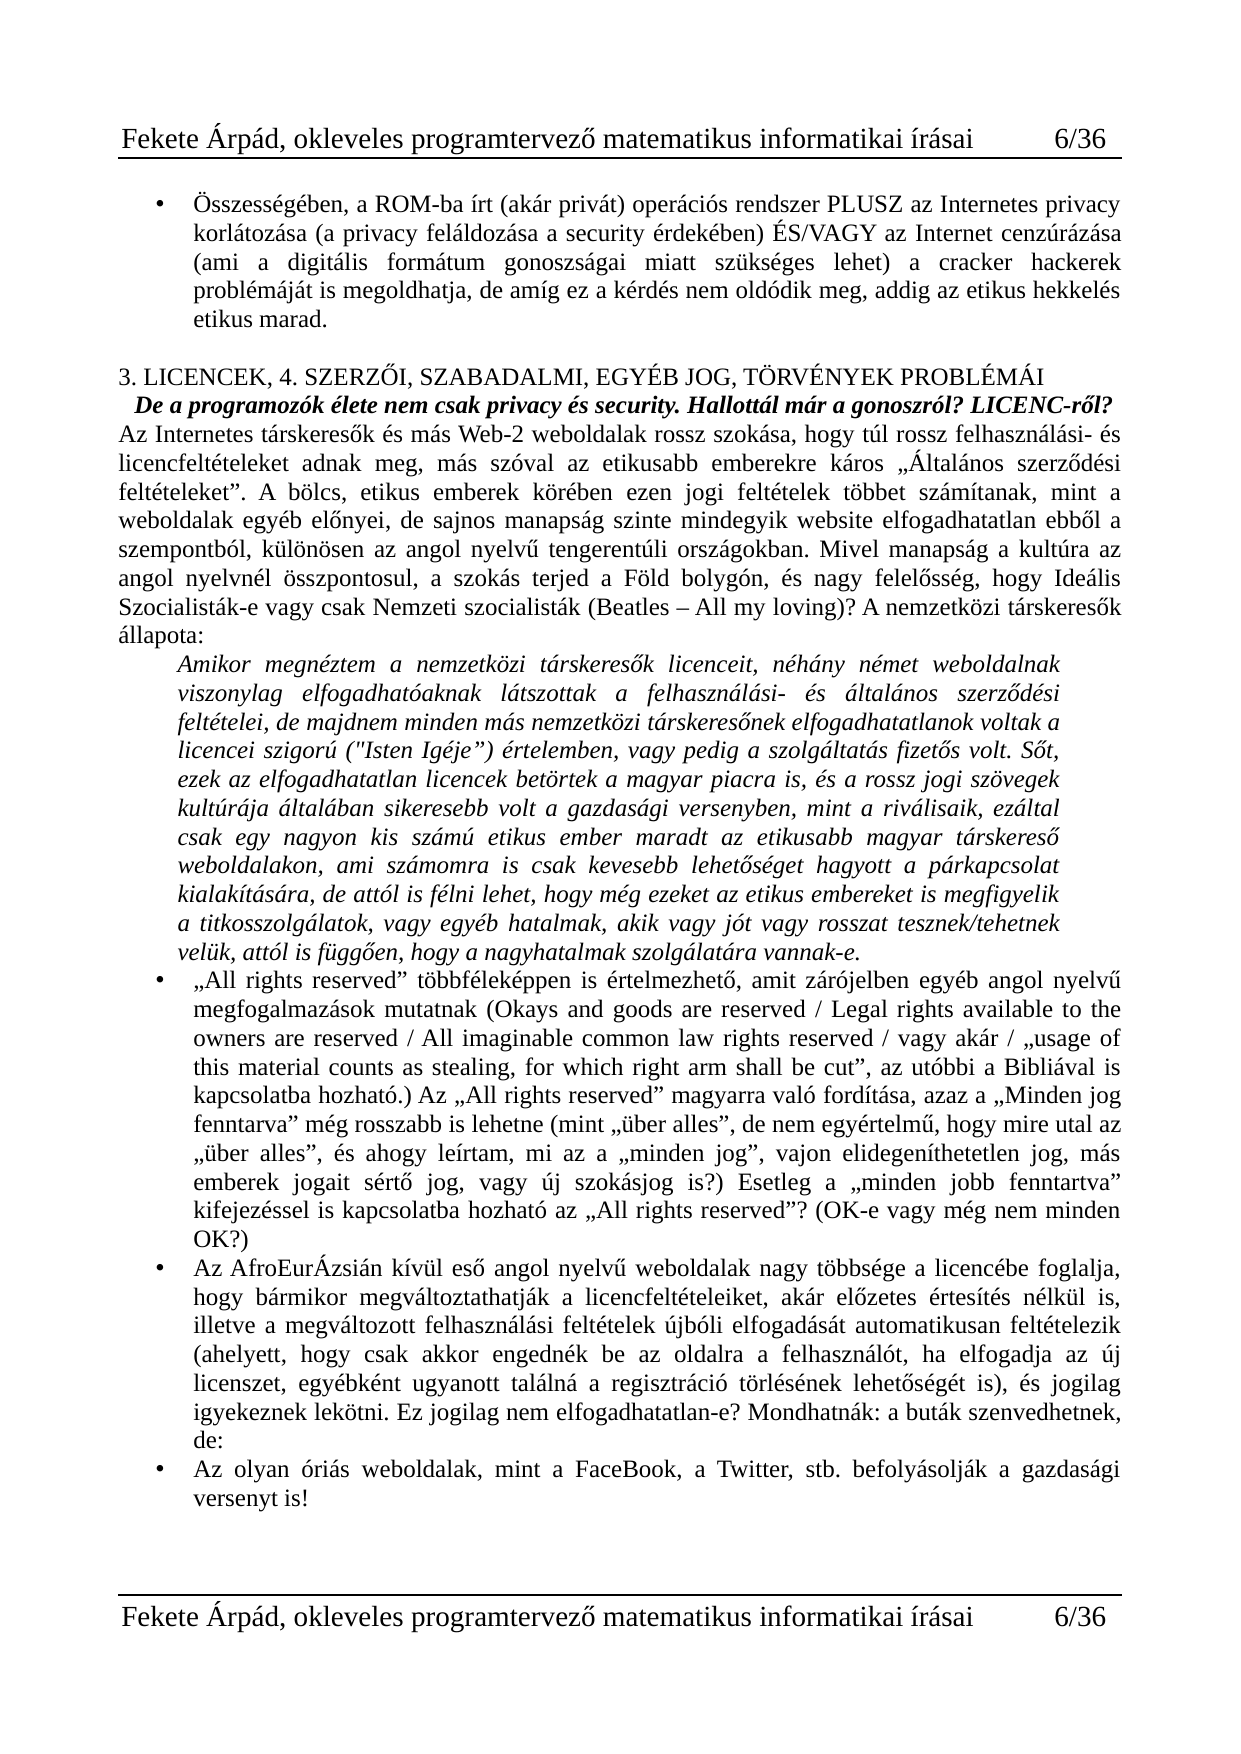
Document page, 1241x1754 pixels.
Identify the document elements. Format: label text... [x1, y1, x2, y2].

list Összességében, a ROM-ba írt (akár privát) operációs rendszer PLUSZ az Internetes privacy korlátozása (a privacy feláldozása a security érdekében) ÉS/VAGY az Internet cenzúrázása (ami a digitális formátum gonoszságai miatt szükséges lehet) a cracker hackerek problémáját is megoldhatja, de amíg ez a kérdés nem oldódik meg, addig az etikus hekkelés etikus marad. [156, 189, 1122, 333]
text De a programozók élete nem csak privacy és security. Hallottál már a gonoszról? LICENC-ről? [118, 390, 1122, 419]
text Amikor megnéztem a nemzetközi társkeresők licenceit, néhány német weboldalnak viszonylag elfogadhatóaknak látszottak a felhasználási- és általános szerződési feltételei, de majdnem minden más nemzetközi társkeresőnek elfogadhatatlanok voltak a licencei szigorú ("Isten Igéje”) értelemben, vagy pedig a szolgáltatás fizetős volt. Sőt, ezek az elfogadhatatlan licencek betörtek a magyar piacra is, és a rossz jogi szövegek kultúrája általában sikeresebb volt a gazdasági versenyben, mint a riválisaik, ezáltal csak egy nagyon kis számú etikus ember maradt az etikusabb magyar társkereső weboldalakon, ami számomra is csak kevesebb lehetőséget hagyott a párkapcsolat kialakítására, de attól is félni lehet, hogy még ezeket az etikus embereket is megfigyelik a titkosszolgálatok, vagy egyéb hatalmak, akik vagy jót vagy rosszat tesznek/tehetnek velük, attól is függően, hogy a nagyhatalmak szolgálatára vannak-e. [177, 649, 1063, 965]
list Az olyan óriás weboldalak, mint a FaceBook, a Twitter, stb. befolyásolják a gazdasági versenyt is! [156, 1454, 1122, 1512]
list Az AfroEurÁzsián kívül eső angol nyelvű weboldalak nagy többsége a licencébe foglalja, hogy bármikor megváltoztathatják a licencfeltételeiket, akár előzetes értesítés nélkül is, illetve a megváltozott felhasználási feltételek újbóli elfogadását automatikusan feltételezik (ahelyett, hogy csak akkor engednék be az oldalra a felhasználót, ha elfogadja az új licenszet, egyébként ugyanott találná a regisztráció törlésének lehetőségét is), és jogilag igyekeznek lekötni. Ez jogilag nem elfogadhatatlan-e? Mondhatnák: a buták szenvedhetnek, de: [156, 1253, 1122, 1454]
list „All rights reserved” többféleképpen is értelmezhető, amit zárójelben egyéb angol nyelvű megfogalmazások mutatnak (Okays and goods are reserved / Legal rights available to the owners are reserved / All imaginable common law rights reserved / vagy akár / „usage of this material counts as stealing, for which right arm shall be cut”, az utóbbi a Bibliával is kapcsolatba hozható.) Az „All rights reserved” magyarra való fordítása, azaz a „Minden jog fenntarva” még rosszabb is lehetne (mint „über alles”, de nem egyértelmű, hogy mire utal az „über alles”, és ahogy leírtam, mi az a „minden jog”, vajon elidegeníthetetlen jog, más emberek jogait sértő jog, vagy új szokásjog is?) Esetleg a „minden jobb fenntartva” kifejezéssel is kapcsolatba hozható az „All rights reserved”? (OK-e vagy még nem minden OK?) [156, 965, 1122, 1253]
text Az Internetes társkeresők és más Web-2 weboldalak rossz szokása, hogy túl rossz felhasználási- és licencfeltételeket adnak meg, más szóval az etikusabb emberekre káros „Általános szerződési feltételeket”. A bölcs, etikus emberek körében ezen jogi feltételek többet számítanak, mint a weboldalak egyéb előnyei, de sajnos manapság szinte mindegyik website elfogadhatatlan ebből a szempontból, különösen az angol nyelvű tengerentúli országokban. Mivel manapság a kultúra az angol nyelvnél összpontosul, a szokás terjed a Föld bolygón, és nagy felelősség, hogy Ideális Szocialisták-e vagy csak Nemzeti szocialisták (Beatles – All my loving)? A nemzetközi társkeresők állapota: [118, 419, 1122, 649]
text 3. LICENCEK, 4. SZERZŐI, SZABADALMI, EGYÉB JOG, TÖRVÉNYEK PROBLÉMÁI [118, 362, 1122, 390]
